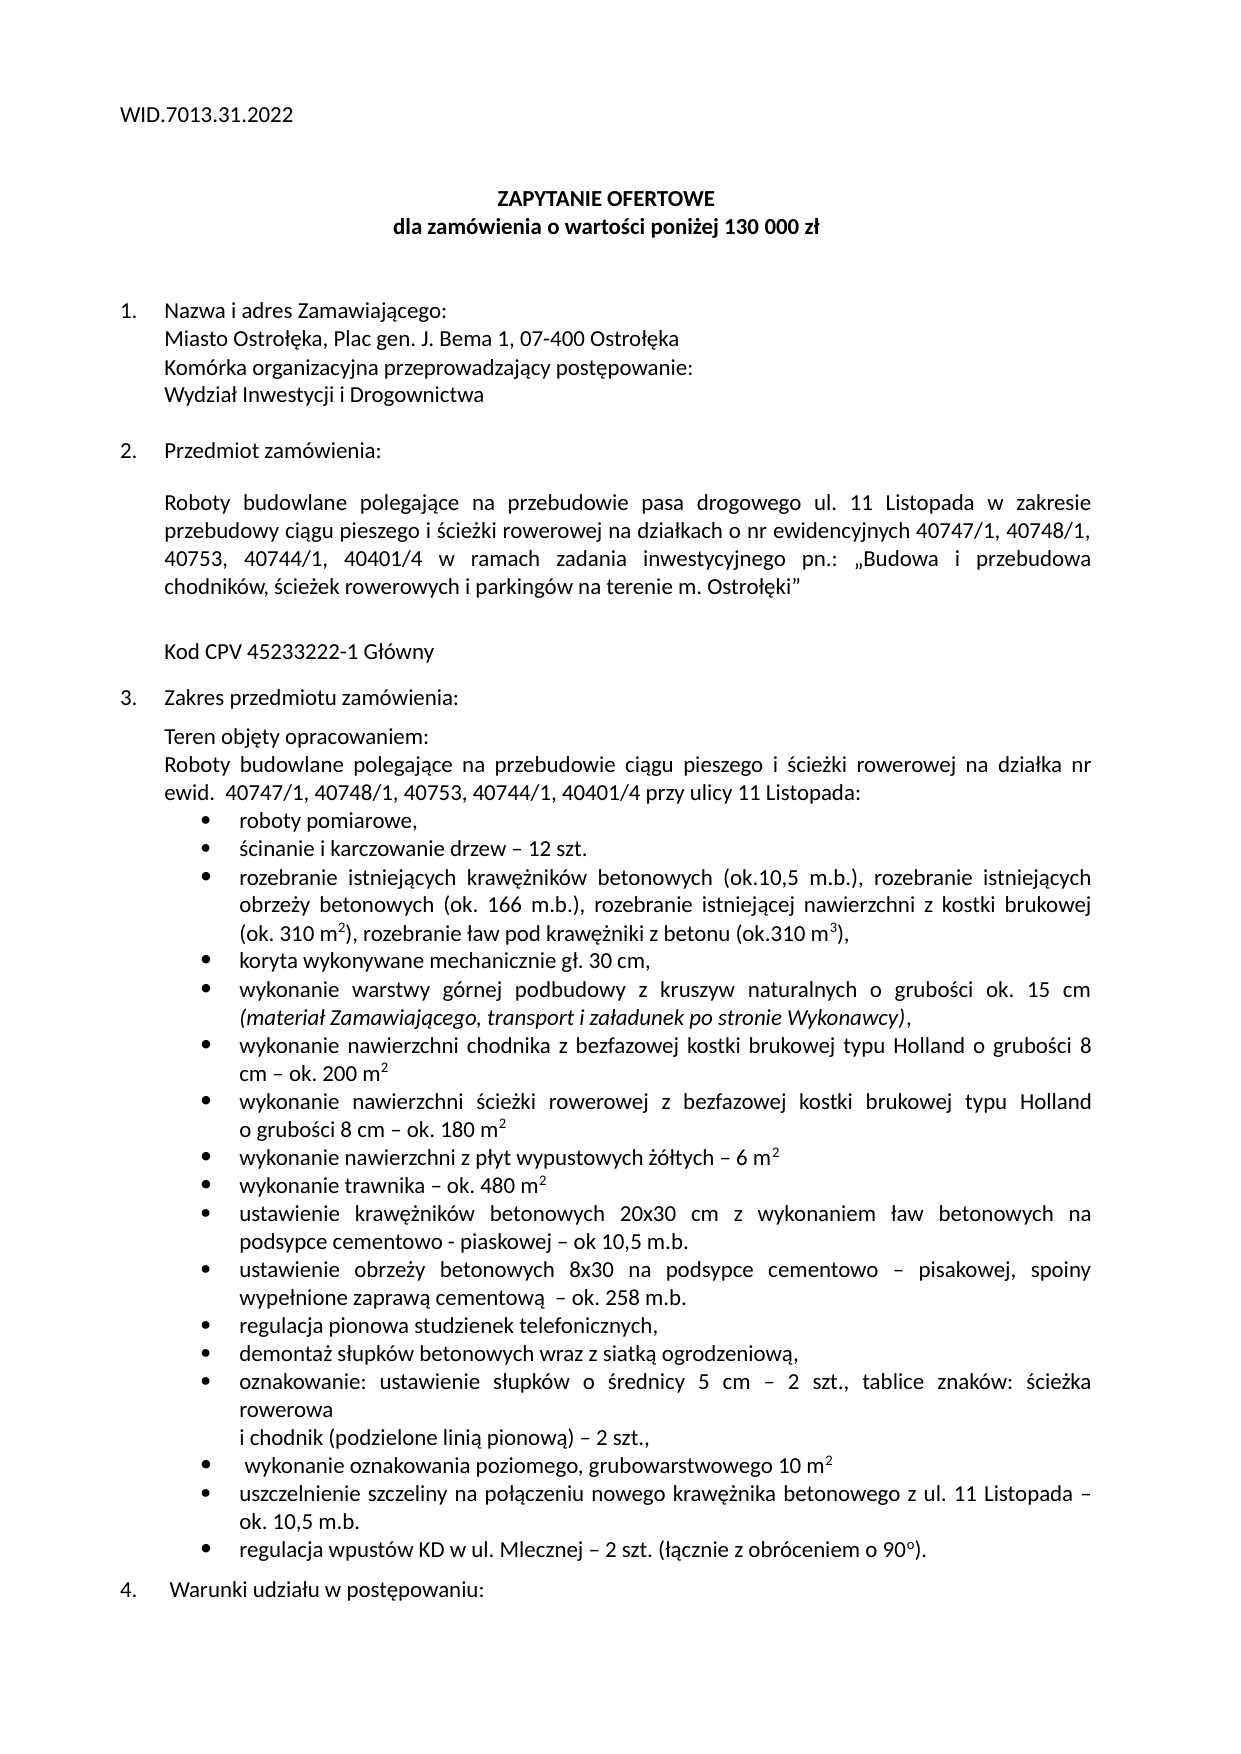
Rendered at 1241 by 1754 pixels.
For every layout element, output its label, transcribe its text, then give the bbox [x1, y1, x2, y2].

list wykonanie nawierzchni z płyt wypustowych żółtych – 6 m2 [202, 1143, 1093, 1171]
list wykonanie trawnika – ok. 480 m2 [202, 1171, 1093, 1199]
text ZAPYTANIE OFERTOWE [120, 184, 1093, 212]
text Wydział Inwestycji i Drogownictwa [164, 381, 1093, 409]
text Komórka organizacyjna przeprowadzający postępowanie: [164, 353, 1093, 381]
list wykonanie nawierzchni chodnika z bezfazowej kostki brukowej typu Holland o grubości 8 cm – ok. 200 m2 [202, 1031, 1093, 1087]
text Roboty budowlane polegające na przebudowie ciągu pieszego i ścieżki rowerowej na działka nr ewid. 40747/1, 40748/1, 40753, 40744/1, 40401/4 przy ulicy 11 Listopada: [164, 751, 1093, 807]
list rozebranie istniejących krawężników betonowych (ok.10,5 m.b.), rozebranie istniejących obrzeży betonowych (ok. 166 m.b.), rozebranie istniejącej nawierzchni z kostki brukowej (ok. 310 m2), rozebranie ław pod krawężniki z betonu (ok.310 m3), [202, 863, 1093, 947]
list koryta wykonywane mechanicznie gł. 30 cm, [202, 947, 1093, 975]
list uszczelnienie szczeliny na połączeniu nowego krawężnika betonowego z ul. 11 Listopada – ok. 10,5 m.b. [202, 1479, 1093, 1535]
list oznakowanie: ustawienie słupków o średnicy 5 cm – 2 szt., tablice znaków: ścieżka rowerowa i chodnik (podzielone linią pionową) – 2 szt., [202, 1367, 1093, 1451]
list Przedmiot zamówienia: [120, 437, 1093, 465]
list regulacja wpustów KD w ul. Mlecznej – 2 szt. (łącznie z obróceniem o 90o). [202, 1535, 1093, 1563]
list wykonanie oznakowania poziomego, grubowarstwowego 10 m2 [202, 1451, 1093, 1479]
text Teren objęty opracowaniem: [164, 722, 1093, 751]
list ścinanie i karczowanie drzew – 12 szt. [202, 834, 1093, 863]
list Zakres przedmiotu zamówienia: [120, 683, 1093, 711]
list wykonanie nawierzchni ścieżki rowerowej z bezfazowej kostki brukowej typu Holland o grubości 8 cm – ok. 180 m2 [202, 1087, 1093, 1143]
list wykonanie warstwy górnej podbudowy z kruszyw naturalnych o grubości ok. 15 cm (materiał Zamawiającego, transport i załadunek po stronie Wykonawcy), [202, 975, 1093, 1031]
text WID.7013.31.2022 [120, 100, 1093, 128]
list Warunki udziału w postępowaniu: [120, 1576, 1093, 1604]
text Miasto Ostrołęka, Plac gen. J. Bema 1, 07-400 Ostrołęka [164, 324, 1093, 353]
text dla zamówienia o wartości poniżej 130 000 zł [120, 212, 1093, 241]
text Kod CPV 45233222-1 Główny [164, 637, 1093, 665]
list ustawienie obrzeży betonowych 8x30 na podsypce cementowo – pisakowej, spoiny wypełnione zaprawą cementową – ok. 258 m.b. [202, 1255, 1093, 1311]
list demontaż słupków betonowych wraz z siatką ogrodzeniową, [202, 1339, 1093, 1367]
list roboty pomiarowe, [202, 807, 1093, 834]
list Nazwa i adres Zamawiającego: [120, 297, 1093, 324]
list regulacja pionowa studzienek telefonicznych, [202, 1311, 1093, 1339]
text Roboty budowlane polegające na przebudowie pasa drogowego ul. 11 Listopada w zakresie przebudowy ciągu pieszego i ścieżki rowerowej na działkach o nr ewidencyjnych 40747/1, 40748/1, 40753, 40744/1, 40401/4 w ramach zadania inwestycyjnego pn.: „Budowa i przebudowa chodników, ścieżek rowerowych i parkingów na terenie m. Ostrołęki” [164, 488, 1093, 601]
list ustawienie krawężników betonowych 20x30 cm z wykonaniem ław betonowych na podsypce cementowo - piaskowej – ok 10,5 m.b. [202, 1199, 1093, 1255]
